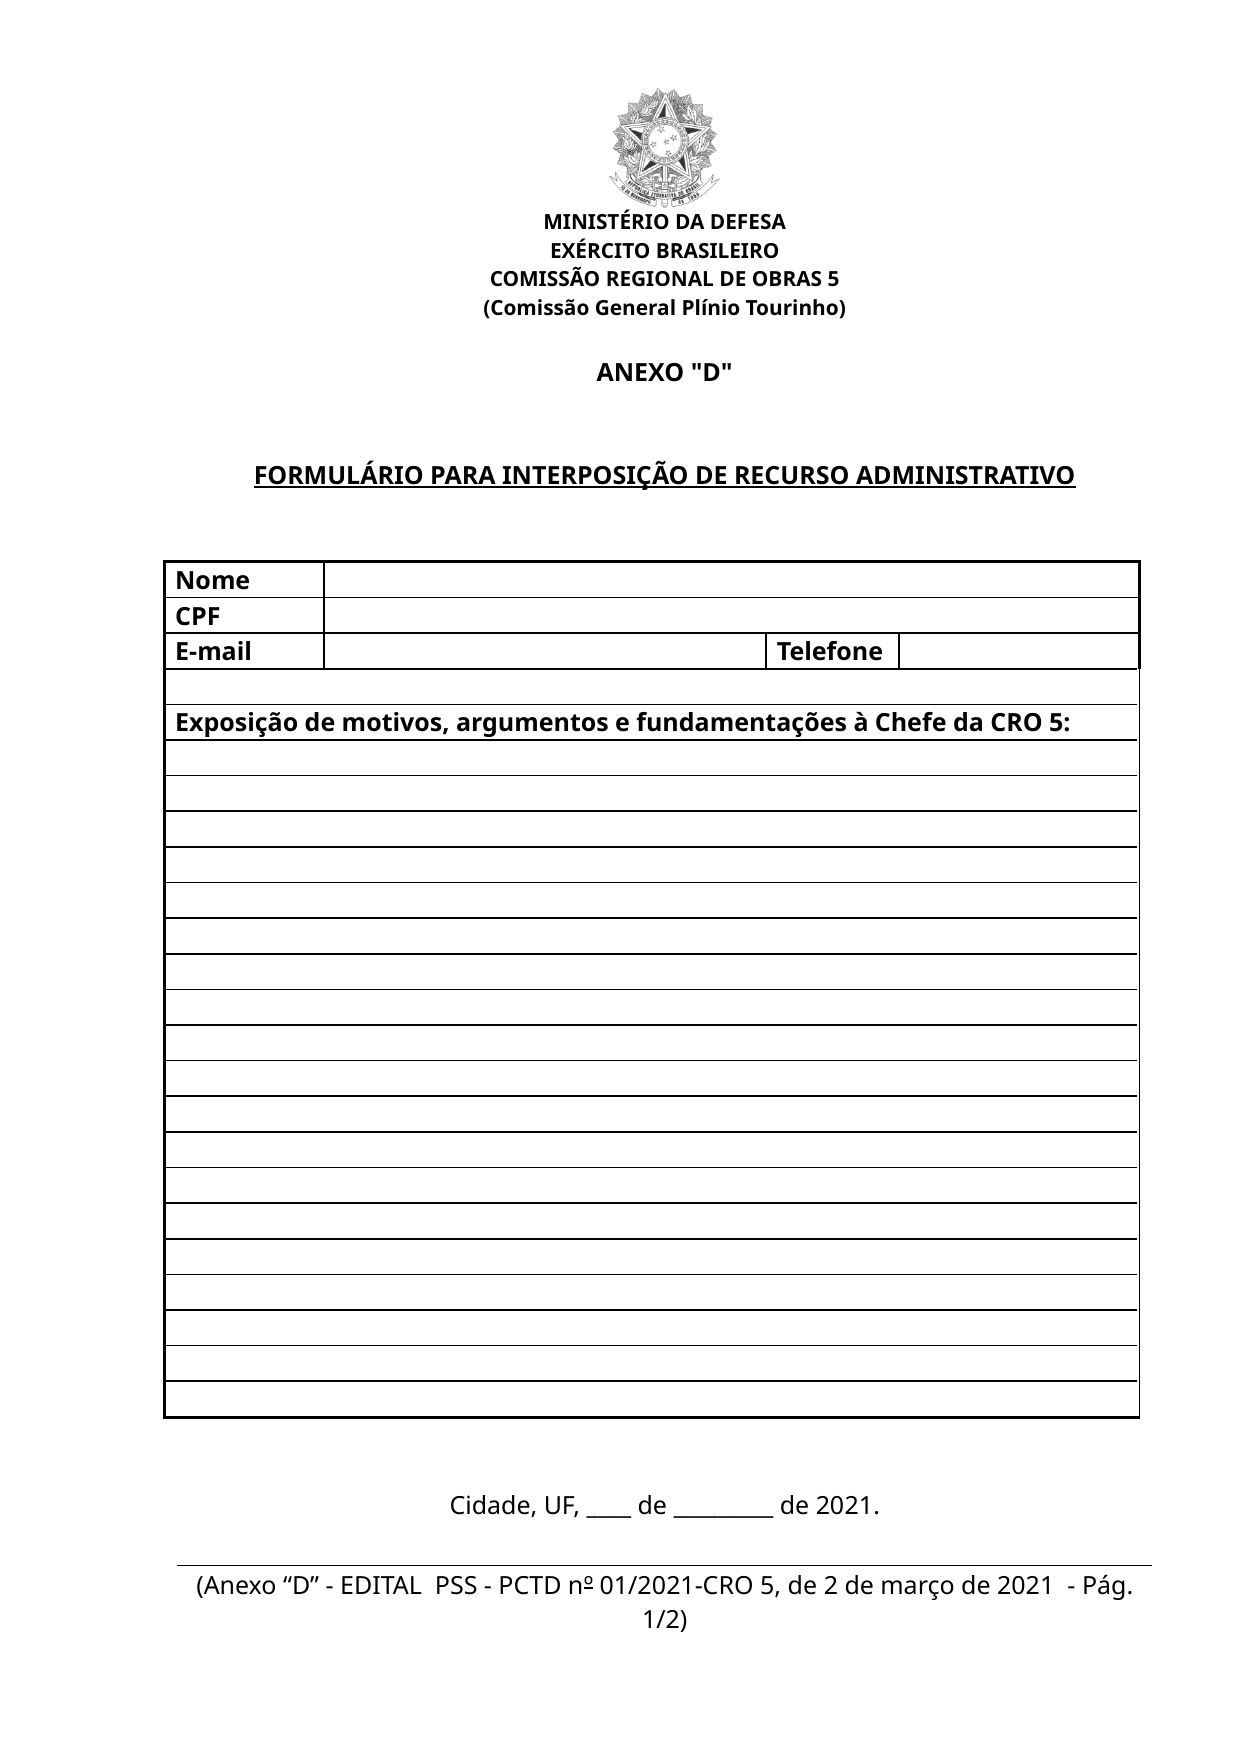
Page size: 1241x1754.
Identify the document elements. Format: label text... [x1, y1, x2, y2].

picture [609, 88, 720, 208]
subtitle ANEXO "D" [177, 355, 1152, 389]
table_cell [900, 634, 1138, 668]
table_cell [166, 739, 1139, 775]
table_cell [166, 810, 1139, 846]
table_cell [166, 1167, 1139, 1202]
text FORMULÁRIO PARA INTERPOSIÇÃO DE RECURSO ADMINISTRATIVO [177, 457, 1152, 491]
table_cell Telefone [767, 634, 898, 668]
table_header Nome [166, 563, 323, 597]
text MINISTÉRIO DA DEFESA [177, 207, 1152, 236]
table_cell Exposição de motivos, argumentos e fundamentações à Chefe da CRO 5: [166, 704, 1139, 739]
table_cell [166, 1202, 1139, 1238]
table_cell E-mail [166, 634, 323, 668]
table_cell [166, 882, 1139, 917]
table_cell [166, 1238, 1139, 1273]
table_cell [166, 1060, 1139, 1095]
table_cell [325, 598, 1138, 632]
table_cell [166, 1024, 1139, 1060]
table_cell [166, 1380, 1139, 1416]
table_cell [166, 1309, 1139, 1345]
table_cell [166, 1131, 1139, 1167]
table_header [325, 563, 1138, 597]
table_cell [166, 953, 1139, 988]
table_cell [166, 989, 1139, 1024]
table_cell [166, 1345, 1139, 1380]
table_cell [166, 775, 1139, 810]
text Cidade, UF, ____ de _________ de 2021. [177, 1487, 1152, 1521]
text (Comissão General Plínio Tourinho) [177, 293, 1152, 321]
table_cell CPF [166, 598, 323, 632]
table_cell [166, 668, 1139, 703]
table_cell [325, 634, 765, 668]
text EXÉRCITO BRASILEIRO [177, 236, 1152, 264]
text COMISSÃO REGIONAL DE OBRAS 5 [177, 264, 1152, 293]
table_cell [166, 917, 1139, 953]
table_cell [166, 846, 1139, 882]
table_cell [166, 1095, 1139, 1131]
table_cell [166, 1274, 1139, 1309]
